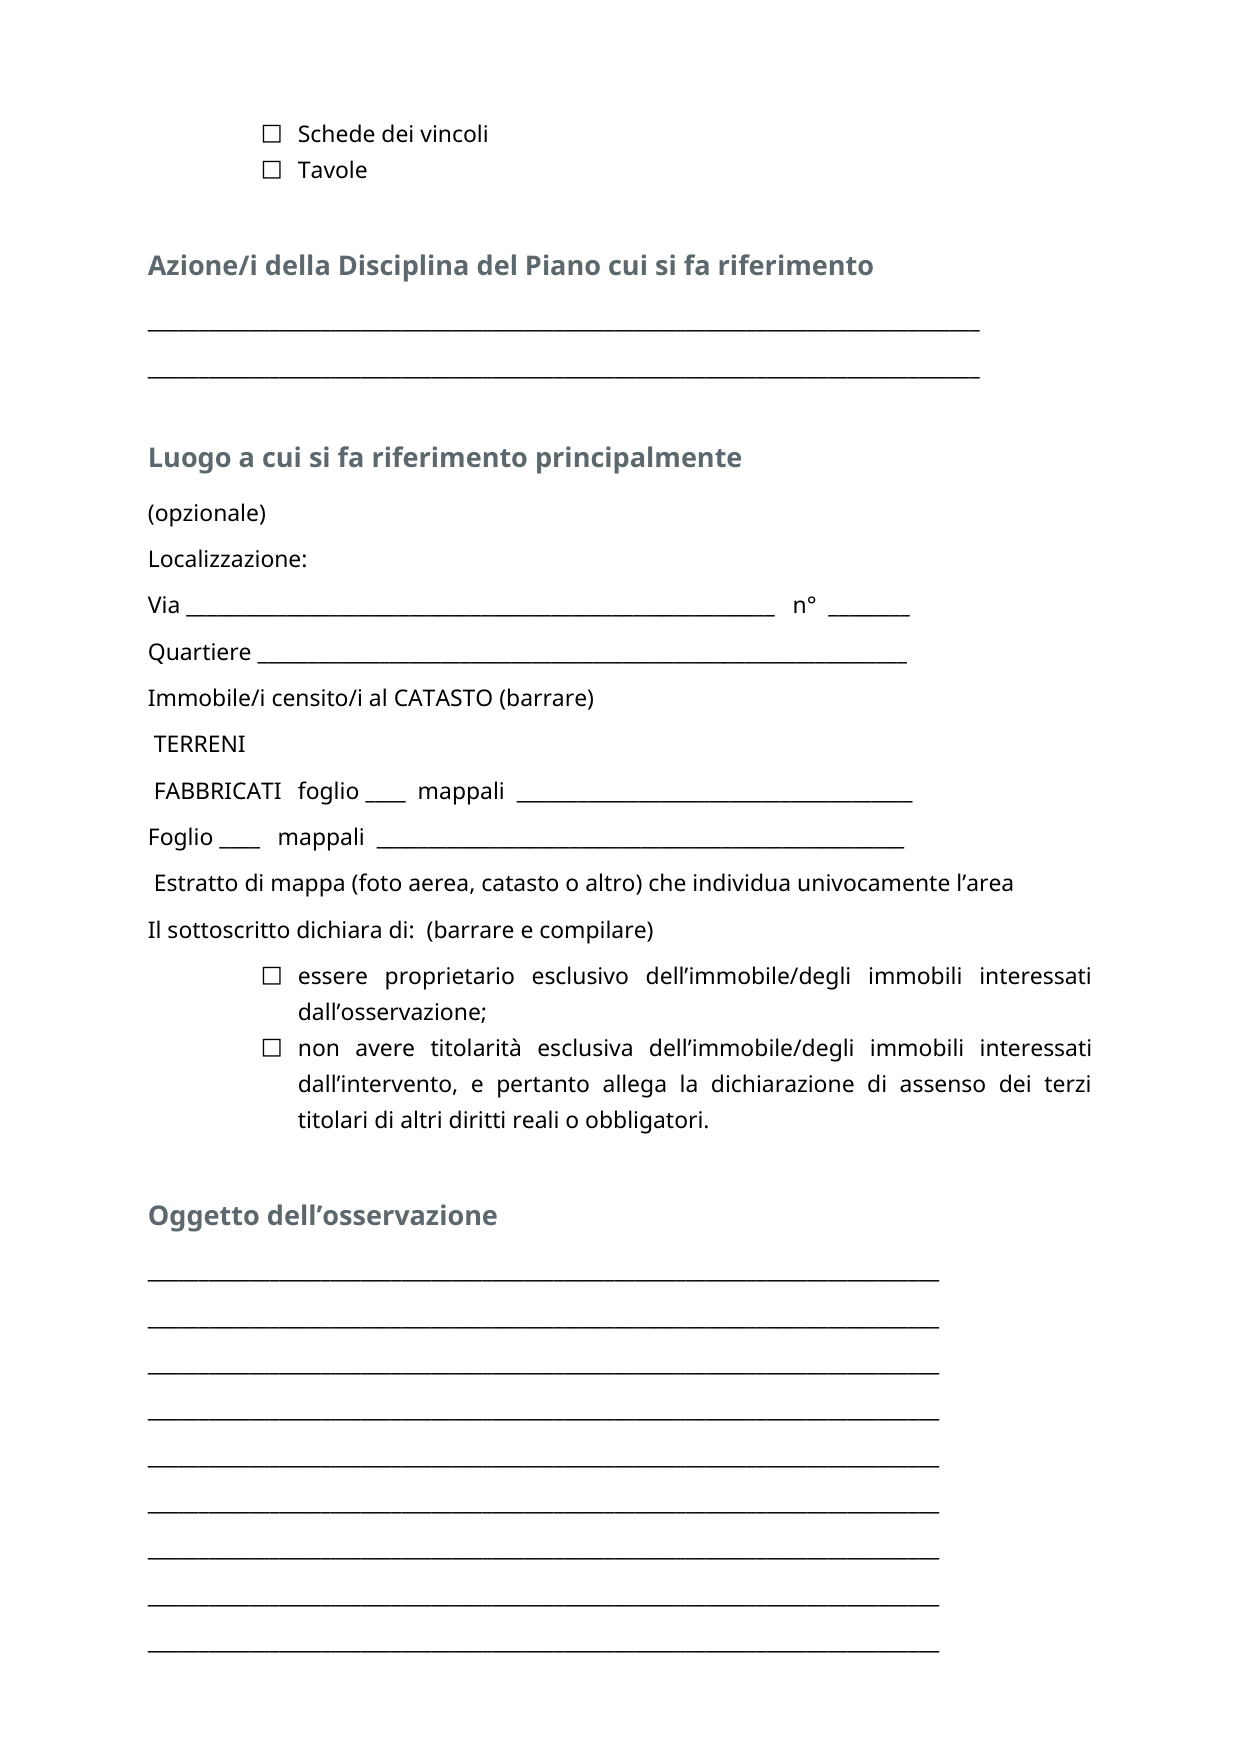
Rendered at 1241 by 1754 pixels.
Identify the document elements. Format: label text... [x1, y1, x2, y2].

text Localizzazione: [148, 543, 1093, 574]
text Via __________________________________________________________ n° ________ [148, 589, 1093, 620]
text Immobile/i censito/i al CATASTO (barrare) [148, 682, 1093, 713]
text Estratto di mappa (foto aerea, catasto o altro) che individua univocamente l’area [148, 867, 1093, 898]
text ______________________________________________________________________________ [148, 1532, 1093, 1563]
text __________________________________________________________________________________ [148, 351, 1093, 382]
list Tavole [260, 154, 1093, 185]
text ______________________________________________________________________________ [148, 1254, 1093, 1285]
text (opzionale) [148, 496, 1093, 528]
list Schede dei vincoli [260, 118, 1093, 149]
text ______________________________________________________________________________ [148, 1393, 1093, 1424]
subtitle Azione/i della Disciplina del Piano cui si fa riferimento [148, 247, 1093, 283]
text Quartiere ________________________________________________________________ [148, 636, 1093, 667]
subtitle Oggetto dell’osservazione [148, 1196, 1093, 1233]
list essere proprietario esclusivo dell’immobile/degli immobili interessati dall’osservazione; [260, 960, 1093, 1027]
text TERRENI [148, 728, 1093, 759]
text ______________________________________________________________________________ [148, 1347, 1093, 1378]
text Il sottoscritto dichiara di: (barrare e compilare) [148, 914, 1093, 945]
list non avere titolarità esclusiva dell’immobile/degli immobili interessati dall’intervento, e pertanto allega la dichiarazione di assenso dei terzi titolari di altri diritti reali o obbligatori. [260, 1032, 1093, 1135]
text ______________________________________________________________________________ [148, 1439, 1093, 1471]
text ______________________________________________________________________________ [148, 1579, 1093, 1610]
text __________________________________________________________________________________ [148, 304, 1093, 336]
text FABBRICATI foglio ____ mappali _______________________________________ [148, 774, 1093, 806]
text Foglio ____ mappali ____________________________________________________ [148, 821, 1093, 852]
text ______________________________________________________________________________ [148, 1301, 1093, 1332]
text ______________________________________________________________________________ [148, 1486, 1093, 1517]
subtitle Luogo a cui si fa riferimento principalmente [148, 439, 1093, 476]
text ______________________________________________________________________________ [148, 1625, 1093, 1656]
